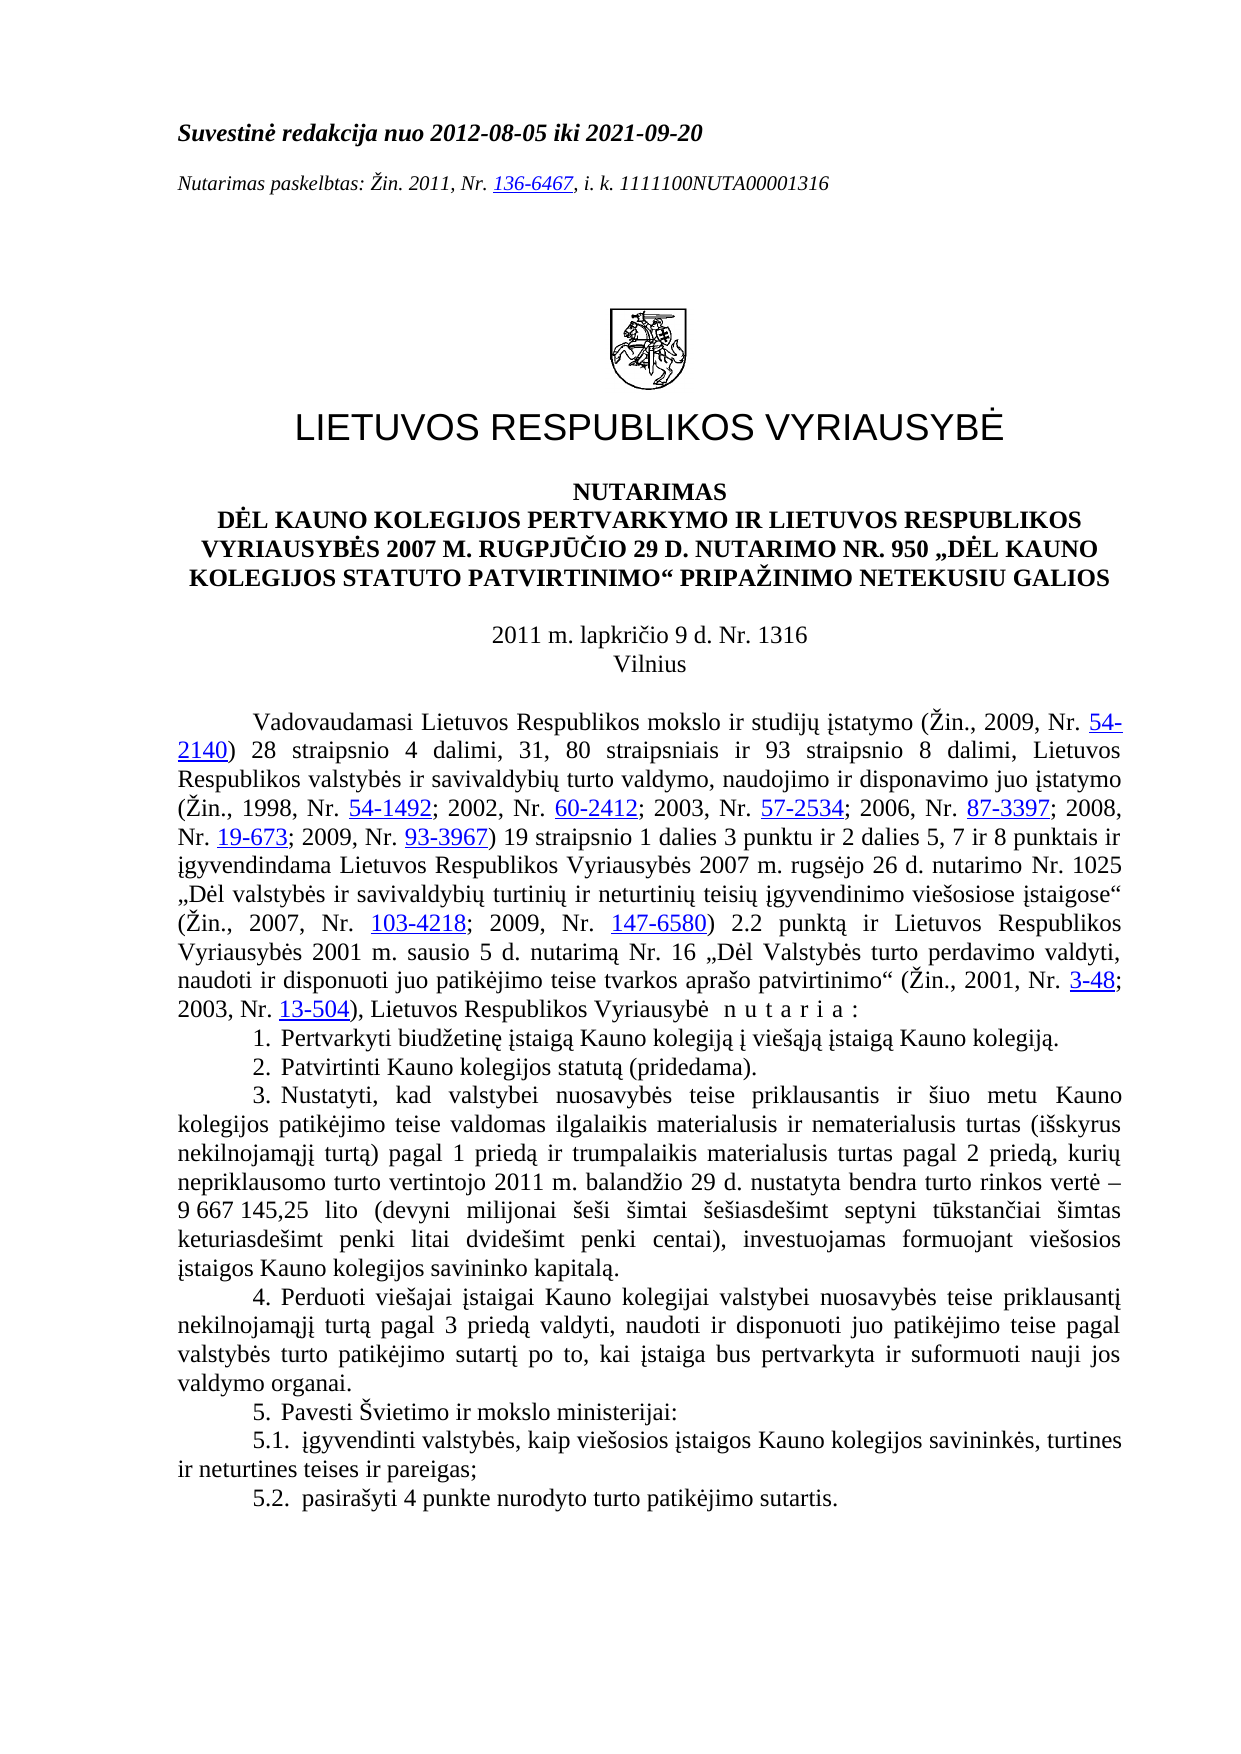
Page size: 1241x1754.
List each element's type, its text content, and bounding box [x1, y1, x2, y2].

text 5. Pavesti Švietimo ir mokslo ministerijai: [177, 1397, 1122, 1425]
text DĖL KAUNO KOLEGIJOS PERTVARKYMO ir Lietuvos Respublikos Vyriausybės 2007 m. rugpjūčio 29 d. nutarimo Nr. 950 „Dėl Kauno kolegijos statuto patvirtinimo“ pripažinimo netekusiu galios [177, 505, 1122, 592]
text Vadovaudamasi Lietuvos Respublikos mokslo ir studijų įstatymo (Žin., 2009, Nr. 54-2140) 28 straipsnio 4 dalimi, 31, 80 straipsniais ir 93 straipsnio 8 dalimi, Lietuvos Respublikos valstybės ir savivaldybių turto valdymo, naudojimo ir disponavimo juo įstatymo (Žin., 1998, Nr. 54-1492; 2002, Nr. 60-2412; 2003, Nr. 57-2534; 2006, Nr. 87-3397; 2008, Nr. 19-673; 2009, Nr. 93-3967) 19 straipsnio 1 dalies 3 punktu ir 2 dalies 5, 7 ir 8 punktais ir įgyvendindama Lietuvos Respublikos Vyriausybės 2007 m. rugsėjo 26 d. nutarimo Nr. 1025 „Dėl valstybės ir savivaldybių turtinių ir neturtinių teisių įgyvendinimo viešosiose įstaigose“ (Žin., 2007, Nr. 103-4218; 2009, Nr. 147-6580) 2.2 punktą ir Lietuvos Respublikos Vyriausybės 2001 m. sausio 5 d. nutarimą Nr. 16 „Dėl Valstybės turto perdavimo valdyti, naudoti ir disponuoti juo patikėjimo teise tvarkos aprašo patvirtinimo“ (Žin., 2001, Nr. 3-48; 2003, Nr. 13-504), Lietuvos Respublikos Vyriausybė nutaria: [177, 707, 1122, 1023]
text nutarimas [177, 477, 1122, 505]
text Suvestinė redakcija nuo 2012-08-05 iki 2021-09-20 [177, 118, 1122, 147]
text 3. Nustatyti, kad valstybei nuosavybės teise priklausantis ir šiuo metu Kauno kolegijos patikėjimo teise valdomas ilgalaikis materialusis ir nematerialusis turtas (išskyrus nekilnojamąjį turtą) pagal 1 priedą ir trumpalaikis materialusis turtas pagal 2 priedą, kurių nepriklausomo turto vertintojo 2011 m. balandžio 29 d. nustatyta bendra turto rinkos vertė – 9 667 145,25 lito (devyni milijonai šeši šimtai šešiasdešimt septyni tūkstančiai šimtas keturiasdešimt penki litai dvidešimt penki centai), investuojamas formuojant viešosios įstaigos Kauno kolegijos savininko kapitalą. [177, 1080, 1122, 1282]
text 5.2. pasirašyti 4 punkte nurodyto turto patikėjimo sutartis. [177, 1483, 1122, 1512]
text 1. Pertvarkyti biudžetinę įstaigą Kauno kolegiją į viešąją įstaigą Kauno kolegiją. [177, 1023, 1122, 1052]
text Nutarimas paskelbtas: Žin. 2011, Nr. 136-6467, i. k. 1111100NUTA00001316 [177, 171, 1122, 195]
text 5.1. įgyvendinti valstybės, kaip viešosios įstaigos Kauno kolegijos savininkės, turtines ir neturtines teises ir pareigas; [177, 1425, 1122, 1483]
text 2011 m. lapkričio 9 d. Nr. 1316 [177, 620, 1122, 649]
text 4. Perduoti viešajai įstaigai Kauno kolegijai valstybei nuosavybės teise priklausantį nekilnojamąjį turtą pagal 3 priedą valdyti, naudoti ir disponuoti juo patikėjimo teise pagal valstybės turto patikėjimo sutartį po to, kai įstaiga bus pertvarkyta ir suformuoti nauji jos valdymo organai. [177, 1282, 1122, 1397]
text Vilnius [177, 649, 1122, 678]
text 2. Patvirtinti Kauno kolegijos statutą (pridedama). [177, 1052, 1122, 1080]
text Lietuvos Respublikos Vyriausybė [177, 405, 1122, 448]
